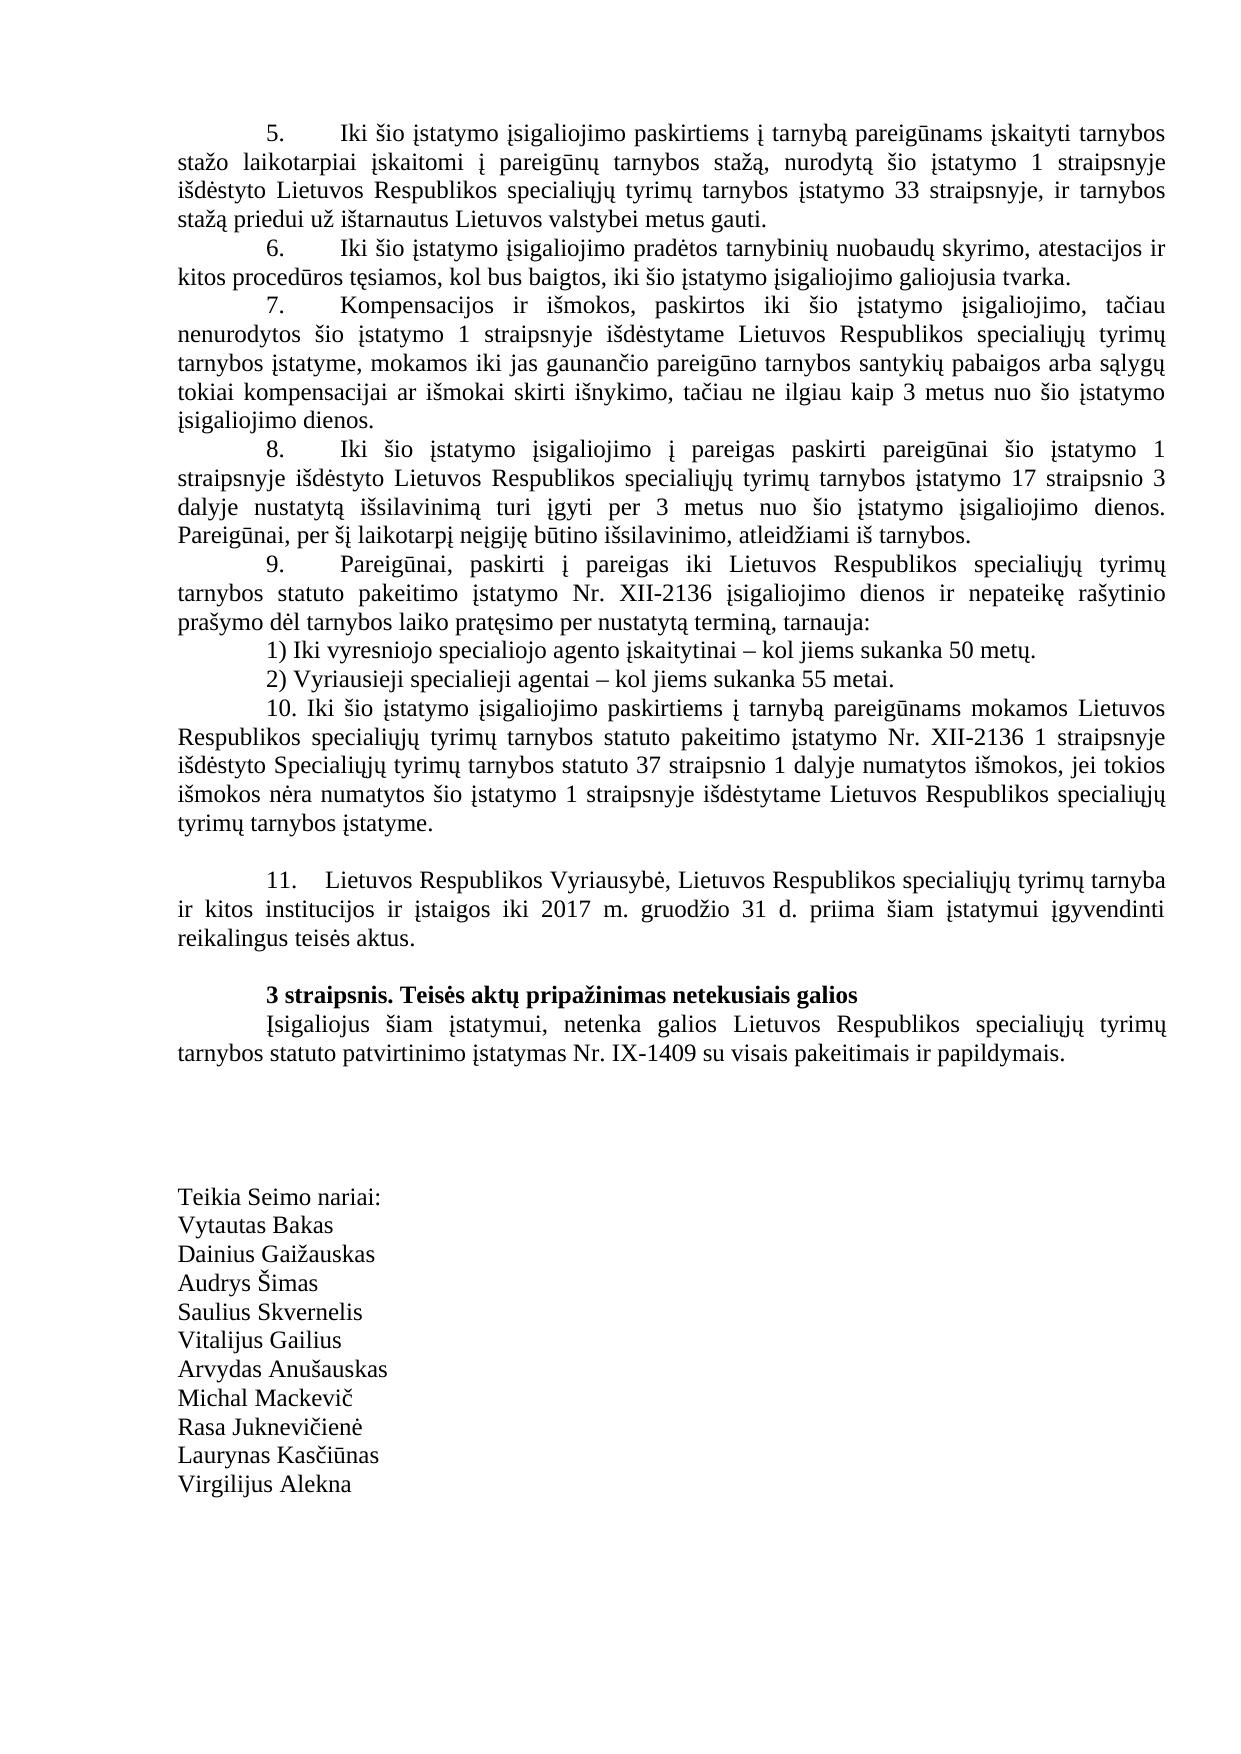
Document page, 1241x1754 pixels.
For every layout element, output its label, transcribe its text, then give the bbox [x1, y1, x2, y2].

text 7. Kompensacijos ir išmokos, paskirtos iki šio įstatymo įsigaliojimo, tačiau nenurodytos šio įstatymo 1 straipsnyje išdėstytame Lietuvos Respublikos specialiųjų tyrimų tarnybos įstatyme, mokamos iki jas gaunančio pareigūno tarnybos santykių pabaigos arba sąlygų tokiai kompensacijai ar išmokai skirti išnykimo, tačiau ne ilgiau kaip 3 metus nuo šio įstatymo įsigaliojimo dienos. [177, 291, 1167, 434]
text Įsigaliojus šiam įstatymui, netenka galios Lietuvos Respublikos specialiųjų tyrimų tarnybos statuto patvirtinimo įstatymas Nr. IX-1409 su visais pakeitimais ir papildymais. [177, 1009, 1167, 1067]
text Dainius Gaižauskas [177, 1239, 1167, 1268]
text 10. Iki šio įstatymo įsigaliojimo paskirtiems į tarnybą pareigūnams mokamos Lietuvos Respublikos specialiųjų tyrimų tarnybos statuto pakeitimo įstatymo Nr. XII-2136 1 straipsnyje išdėstyto Specialiųjų tyrimų tarnybos statuto 37 straipsnio 1 dalyje numatytos išmokos, jei tokios išmokos nėra numatytos šio įstatymo 1 straipsnyje išdėstytame Lietuvos Respublikos specialiųjų tyrimų tarnybos įstatyme. [177, 693, 1167, 837]
text Vitalijus Gailius [177, 1326, 1167, 1354]
text Teikia Seimo nariai: [177, 1182, 1167, 1211]
text 6. Iki šio įstatymo įsigaliojimo pradėtos tarnybinių nuobaudų skyrimo, atestacijos ir kitos procedūros tęsiamos, kol bus baigtos, iki šio įstatymo įsigaliojimo galiojusia tvarka. [177, 233, 1167, 291]
text 2) Vyriausieji specialieji agentai – kol jiems sukanka 55 metai. [252, 664, 1167, 693]
text Saulius Skvernelis [177, 1297, 1167, 1326]
text Vytautas Bakas [177, 1211, 1167, 1239]
text 5. Iki šio įstatymo įsigaliojimo paskirtiems į tarnybą pareigūnams įskaityti tarnybos stažo laikotarpiai įskaitomi į pareigūnų tarnybos stažą, nurodytą šio įstatymo 1 straipsnyje išdėstyto Lietuvos Respublikos specialiųjų tyrimų tarnybos įstatymo 33 straipsnyje, ir tarnybos stažą priedui už ištarnautus Lietuvos valstybei metus gauti. [177, 118, 1167, 233]
text Audrys Šimas [177, 1268, 1167, 1297]
text Michal Mackevič [177, 1383, 1167, 1412]
text Virgilijus Alekna [177, 1469, 1167, 1498]
text 8. Iki šio įstatymo įsigaliojimo į pareigas paskirti pareigūnai šio įstatymo 1 straipsnyje išdėstyto Lietuvos Respublikos specialiųjų tyrimų tarnybos įstatymo 17 straipsnio 3 dalyje nustatytą išsilavinimą turi įgyti per 3 metus nuo šio įstatymo įsigaliojimo dienos. Pareigūnai, per šį laikotarpį neįgiję būtino išsilavinimo, atleidžiami iš tarnybos. [177, 434, 1167, 549]
text 9. Pareigūnai, paskirti į pareigas iki Lietuvos Respublikos specialiųjų tyrimų tarnybos statuto pakeitimo įstatymo Nr. XII-2136 įsigaliojimo dienos ir nepateikę rašytinio prašymo dėl tarnybos laiko pratęsimo per nustatytą terminą, tarnauja: [177, 549, 1167, 636]
text Rasa Juknevičienė [177, 1412, 1167, 1441]
text Arvydas Anušauskas [177, 1354, 1167, 1383]
text Laurynas Kasčiūnas [177, 1441, 1167, 1469]
text 3 straipsnis. Teisės aktų pripažinimas netekusiais galios [266, 981, 1167, 1009]
text 1) Iki vyresniojo specialiojo agento įskaitytinai – kol jiems sukanka 50 metų. [252, 636, 1167, 664]
text 11. Lietuvos Respublikos Vyriausybė, Lietuvos Respublikos specialiųjų tyrimų tarnyba ir kitos institucijos ir įstaigos iki 2017 m. gruodžio 31 d. priima šiam įstatymui įgyvendinti reikalingus teisės aktus. [177, 866, 1167, 952]
